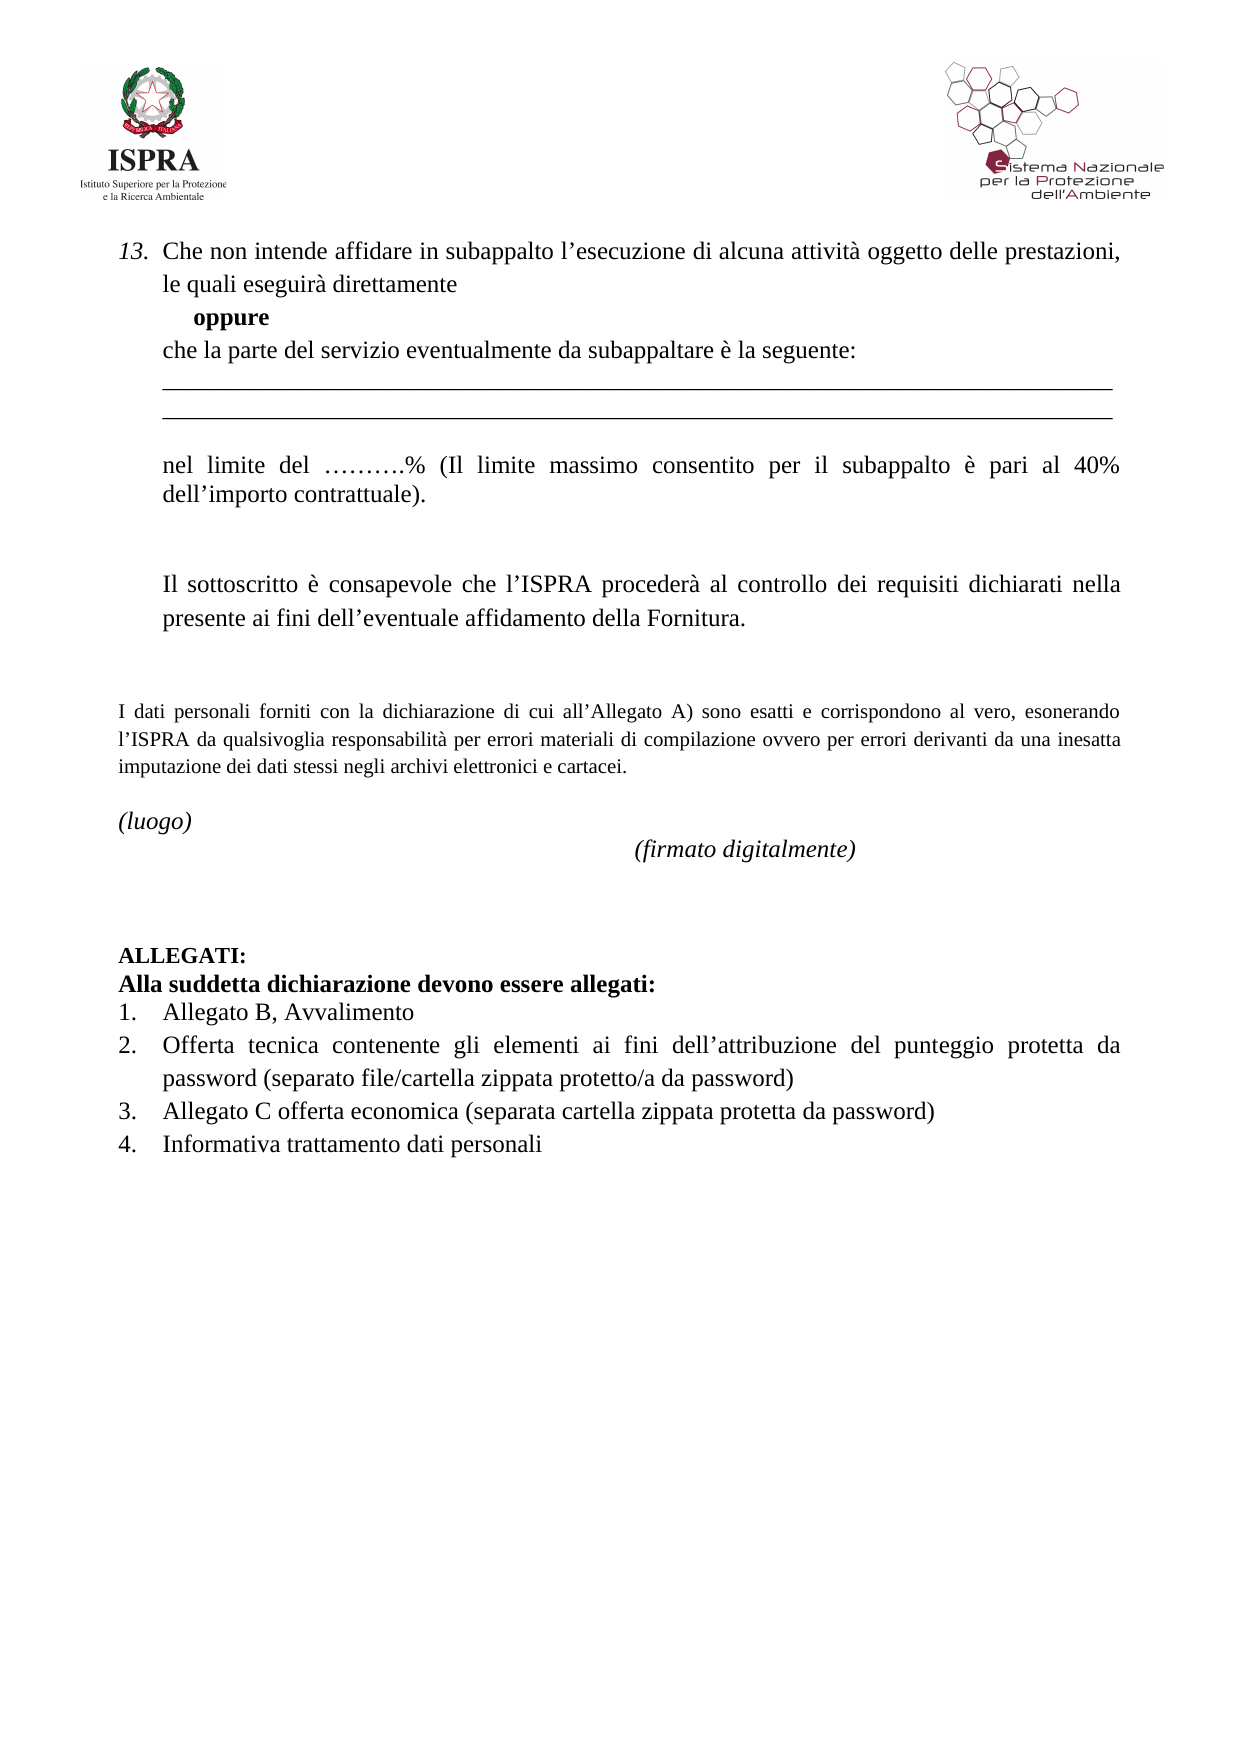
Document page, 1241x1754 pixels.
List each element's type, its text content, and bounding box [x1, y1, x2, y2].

text che la parte del servizio eventualmente da subappaltare è la seguente: [162, 335, 1122, 364]
list Che non intende affidare in subappalto l’esecuzione di alcuna attività oggetto delle prestazioni, le quali eseguirà direttamente [118, 236, 1122, 298]
text (firmato digitalmente) [561, 834, 1122, 863]
list Offerta tecnica contenente gli elementi ai fini dell’attribuzione del punteggio protetta da password (separato file/cartella zippata protetto/a da password) [118, 1030, 1122, 1092]
picture [943, 60, 1164, 199]
text (luogo) [118, 806, 1122, 834]
text Il sottoscritto è consapevole che l’ISPRA procederà al controllo dei requisiti dichiarati nella presente ai fini dell’eventuale affidamento della Fornitura. [162, 569, 1122, 631]
text oppure [193, 302, 1122, 331]
text ____________________________________________________________________________ [162, 393, 1122, 422]
picture [80, 67, 227, 200]
text I dati personali forniti con la dichiarazione di cui all’Allegato A) sono esatti e corrispondono al vero, esonerando l’ISPRA da qualsivoglia responsabilità per errori materiali di compilazione ovvero per errori derivanti da una inesatta imputazione dei dati stessi negli archivi elettronici e cartacei. [118, 699, 1122, 778]
text Alla suddetta dichiarazione devono essere allegati: [118, 969, 1122, 997]
list Allegato B, Avvalimento [118, 997, 1122, 1026]
text ALLEGATI: [118, 942, 1122, 969]
list Informativa trattamento dati personali [118, 1129, 1122, 1158]
list Allegato C offerta economica (separata cartella zippata protetta da password) [118, 1096, 1122, 1125]
text nel limite del ……….% (Il limite massimo consentito per il subappalto è pari al 40% dell’importo contrattuale). [162, 450, 1122, 508]
text ____________________________________________________________________________ [118, 364, 1122, 393]
